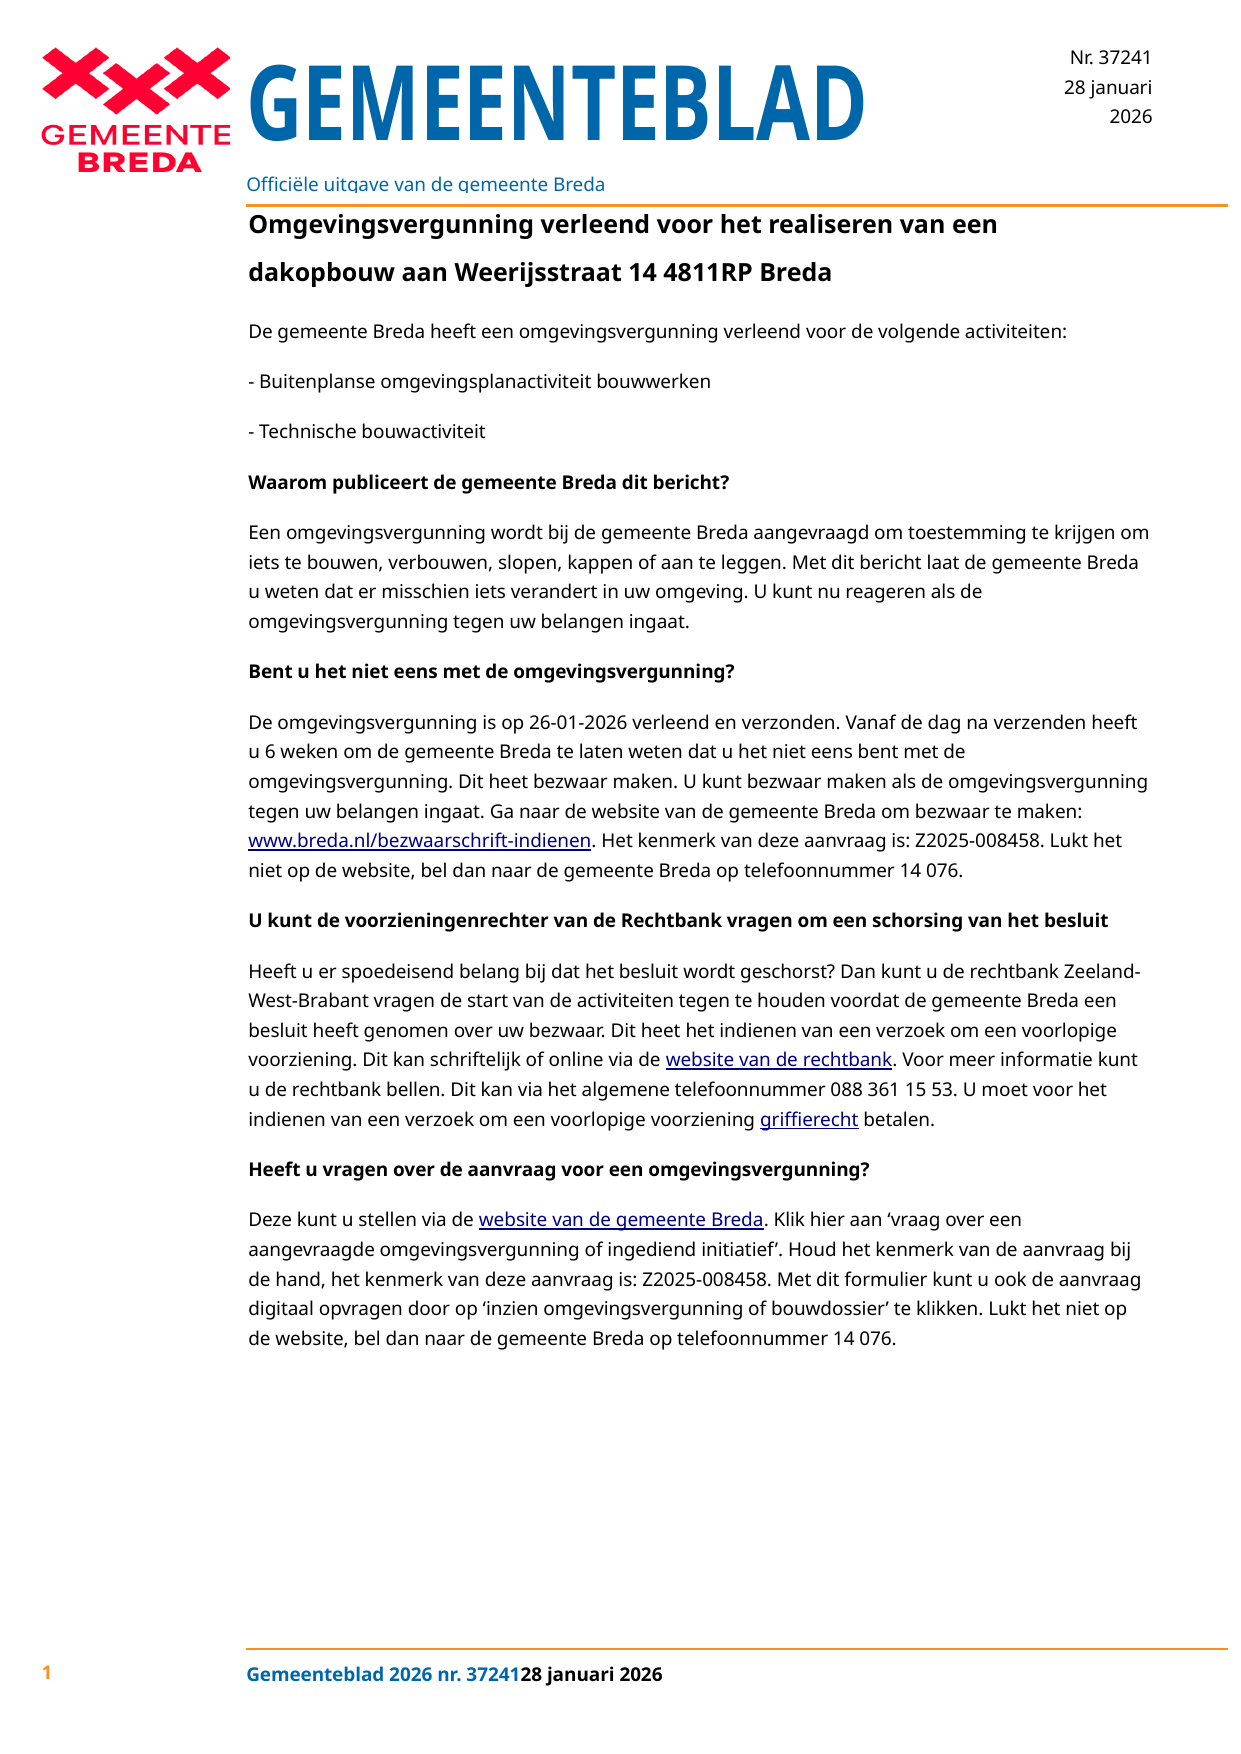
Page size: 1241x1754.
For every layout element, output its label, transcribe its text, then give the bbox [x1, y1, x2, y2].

text Waarom publiceert de gemeente Breda dit bericht? [248, 469, 1152, 495]
text De omgevingsvergunning is op 26-01-2026 verleend en verzonden. Vanaf de dag na verzenden heeft u 6 weken om de gemeente Breda te laten weten dat u het niet eens bent met de omgevingsvergunning. Dit heet bezwaar maken. U kunt bezwaar maken als de omgevingsvergunning tegen uw belangen ingaat. Ga naar de website van de gemeente Breda om bezwaar te maken: www.breda.nl/bezwaarschrift-indienen. Het kenmerk van deze aanvraag is: Z2025-008458. Lukt het niet op de website, bel dan naar de gemeente Breda op telefoonnummer 14 076. [248, 709, 1152, 883]
text Heeft u vragen over de aanvraag voor een omgevingsvergunning? [248, 1156, 1152, 1182]
picture [41, 47, 231, 172]
text - Technische bouwactiviteit [248, 419, 1152, 444]
text Heeft u er spoedeisend belang bij dat het besluit wordt geschorst? Dan kunt u de rechtbank Zeeland-West-Brabant vragen de start van de activiteiten tegen te houden voordat de gemeente Breda een besluit heeft genomen over uw bezwaar. Dit heet het indienen van een verzoek om een voorlopige voorziening. Dit kan schriftelijk of online via de website van de rechtbank. Voor meer informatie kunt u de rechtbank bellen. Dit kan via het algemene telefoonnummer 088 361 15 53. U moet voor het indienen van een verzoek om een voorlopige voorziening griffierecht betalen. [248, 958, 1152, 1132]
text Deze kunt u stellen via de website van de gemeente Breda. Klik hier aan ‘vraag over een aangevraagde omgevingsvergunning of ingediend initiatief’. Houd het kenmerk van de aanvraag bij de hand, het kenmerk van deze aanvraag is: Z2025-008458. Met dit formulier kunt u ook de aanvraag digitaal opvragen door op ‘inzien omgevingsvergunning of bouwdossier’ te klikken. Lukt het niet op de website, bel dan naar de gemeente Breda op telefoonnummer 14 076. [248, 1207, 1152, 1351]
text Bent u het niet eens met de omgevingsvergunning? [248, 659, 1152, 684]
text U kunt de voorzieningenrechter van de Rechtbank vragen om een schorsing van het besluit [248, 907, 1152, 933]
text De gemeente Breda heeft een omgevingsvergunning verleend voor de volgende activiteiten: [248, 318, 1152, 344]
text - Buitenplanse omgevingsplanactiviteit bouwwerken [248, 368, 1152, 394]
text Een omgevingsvergunning wordt bij de gemeente Breda aangevraagd om toestemming te krijgen om iets te bouwen, verbouwen, slopen, kappen of aan te leggen. Met dit bericht laat de gemeente Breda u weten dat er misschien iets verandert in uw omgeving. U kunt nu reageren als de omgevingsvergunning tegen uw belangen ingaat. [248, 519, 1152, 634]
text Omgevingsvergunning verleend voor het realiseren van een dakopbouw aan Weerijsstraat 14 4811RP Breda [248, 207, 1152, 288]
